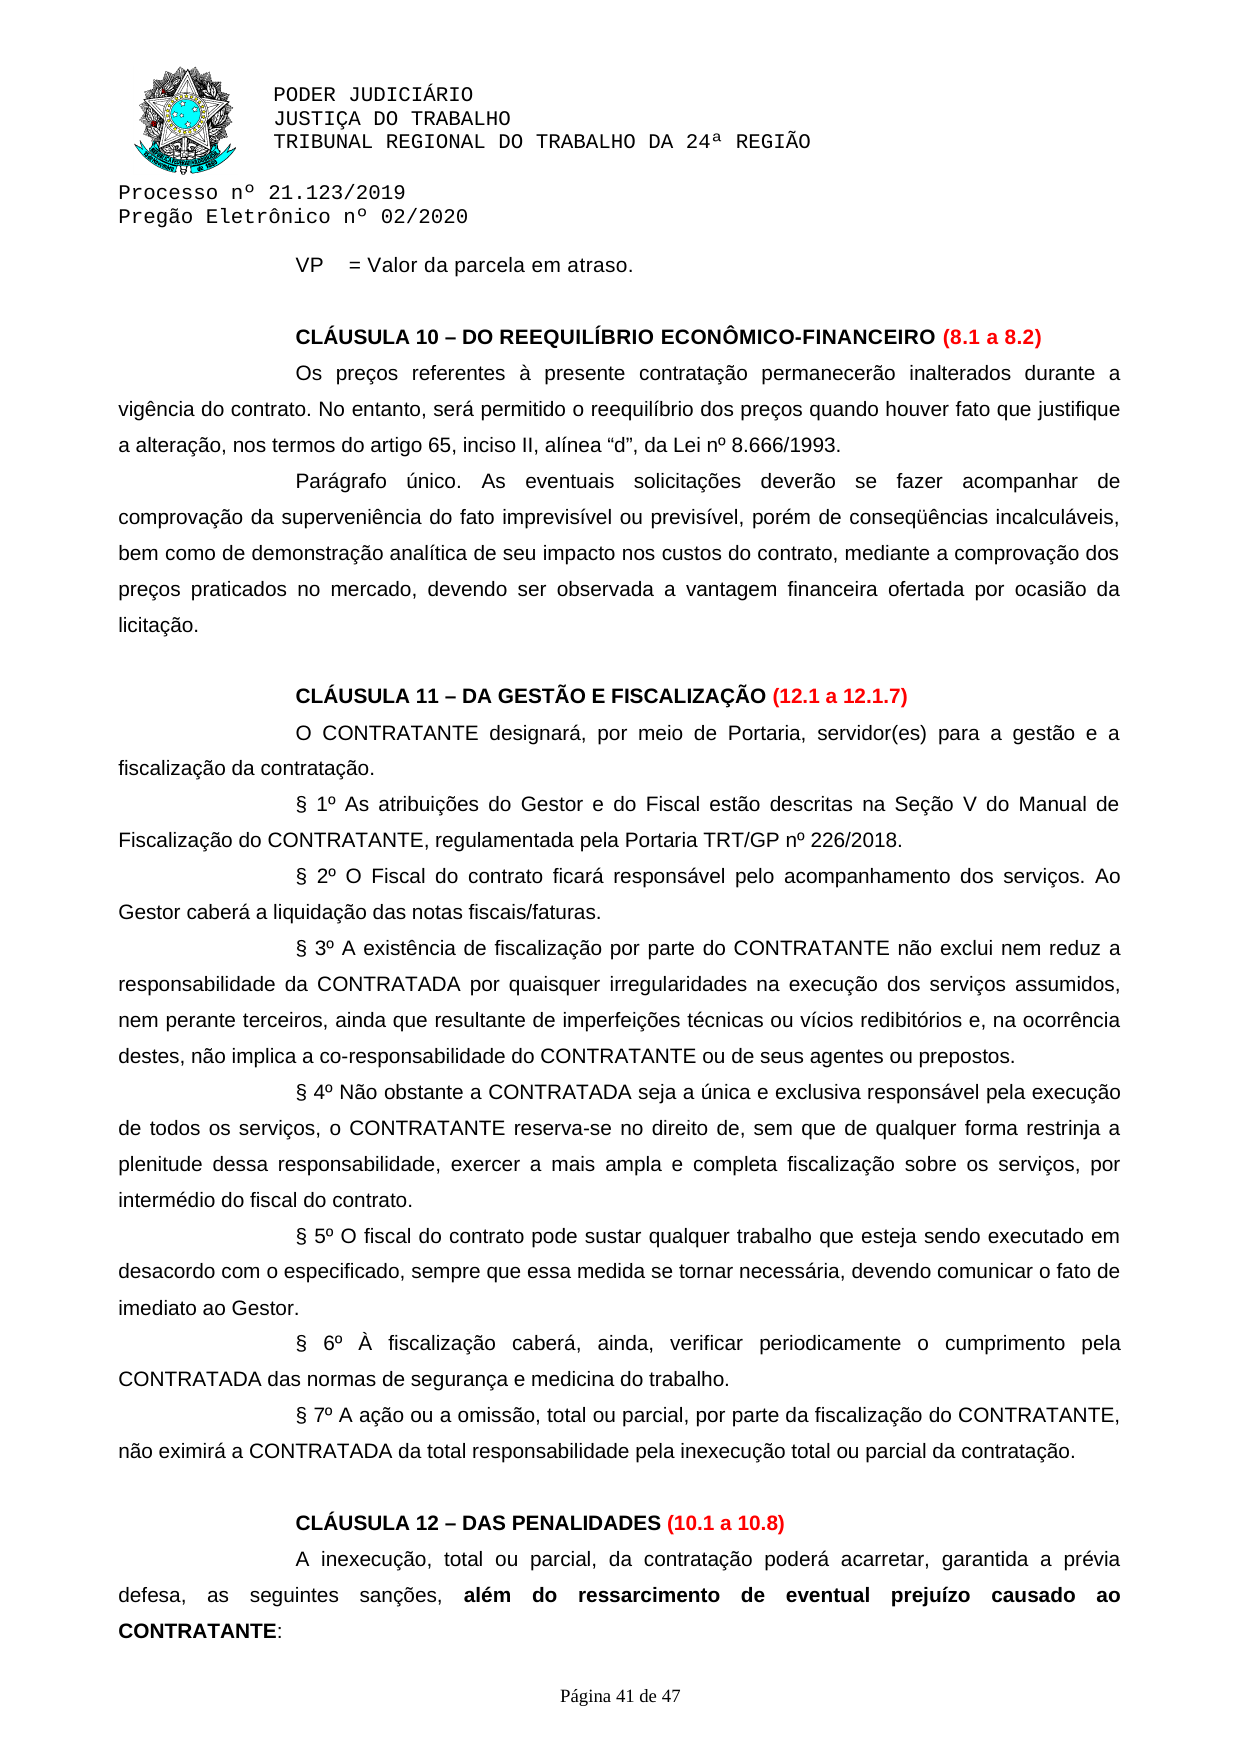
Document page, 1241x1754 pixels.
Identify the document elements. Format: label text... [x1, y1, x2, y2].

subtitle CLÁUSULA 12 – DAS PENALIDADES (10.1 a 10.8) [118, 1511, 1121, 1535]
text CLÁUSULA 10 – DO REEQUILÍBRIO ECONÔMICO-FINANCEIRO (8.1 a 8.2) [118, 325, 1121, 349]
text § 3º A existência de fiscalização por parte do CONTRATANTE não exclui nem reduz a responsabilidade da CONTRATADA por quaisquer irregularidades na execução dos serviços assumidos, nem perante terceiros, ainda que resultante de imperfeições técnicas ou vícios redibitórios e, na ocorrência destes, não implica a co-responsabilidade do CONTRATANTE ou de seus agentes ou prepostos. [118, 936, 1121, 1068]
text Os preços referentes à presente contratação permanecerão inalterados durante a vigência do contrato. No entanto, será permitido o reequilíbrio dos preços quando houver fato que justifique a alteração, nos termos do artigo 65, inciso II, alínea “d”, da Lei nº 8.666/1993. [118, 361, 1121, 457]
text VP = Valor da parcela em atraso. [118, 253, 1121, 277]
text § 5º O fiscal do contrato pode sustar qualquer trabalho que esteja sendo executado em desacordo com o especificado, sempre que essa medida se tornar necessária, devendo comunicar o fato de imediato ao Gestor. [118, 1223, 1121, 1319]
text § 2º O Fiscal do contrato ficará responsável pelo acompanhamento dos serviços. Ao Gestor caberá a liquidação das notas fiscais/faturas. [118, 864, 1121, 924]
text A inexecução, total ou parcial, da contratação poderá acarretar, garantida a prévia defesa, as seguintes sanções, além do ressarcimento de eventual prejuízo causado ao CONTRATANTE: [118, 1547, 1121, 1643]
text § 7º A ação ou a omissão, total ou parcial, por parte da fiscalização do CONTRATANTE, não eximirá a CONTRATADA da total responsabilidade pela inexecução total ou parcial da contratação. [118, 1403, 1121, 1463]
picture [133, 66, 238, 175]
text Parágrafo único. As eventuais solicitações deverão se fazer acompanhar de comprovação da superveniência do fato imprevisível ou previsível, porém de conseqüências incalculáveis, bem como de demonstração analítica de seu impacto nos custos do contrato, mediante a comprovação dos preços praticados no mercado, devendo ser observada a vantagem financeira ofertada por ocasião da licitação. [118, 469, 1121, 636]
text § 1º As atribuições do Gestor e do Fiscal estão descritas na Seção V do Manual de Fiscalização do CONTRATANTE, regulamentada pela Portaria TRT/GP nº 226/2018. [118, 792, 1121, 852]
text O CONTRATANTE designará, por meio de Portaria, servidor(es) para a gestão e a fiscalização da contratação. [118, 720, 1121, 780]
text § 6º À fiscalização caberá, ainda, verificar periodicamente o cumprimento pela CONTRATADA das normas de segurança e medicina do trabalho. [118, 1331, 1121, 1391]
text CLÁUSULA 11 – DA GESTÃO E FISCALIZAÇÃO (12.1 a 12.1.7) [118, 684, 1121, 708]
text § 4º Não obstante a CONTRATADA seja a única e exclusiva responsável pela execução de todos os serviços, o CONTRATANTE reserva-se no direito de, sem que de qualquer forma restrinja a plenitude dessa responsabilidade, exercer a mais ampla e completa fiscalização sobre os serviços, por intermédio do fiscal do contrato. [118, 1080, 1121, 1211]
